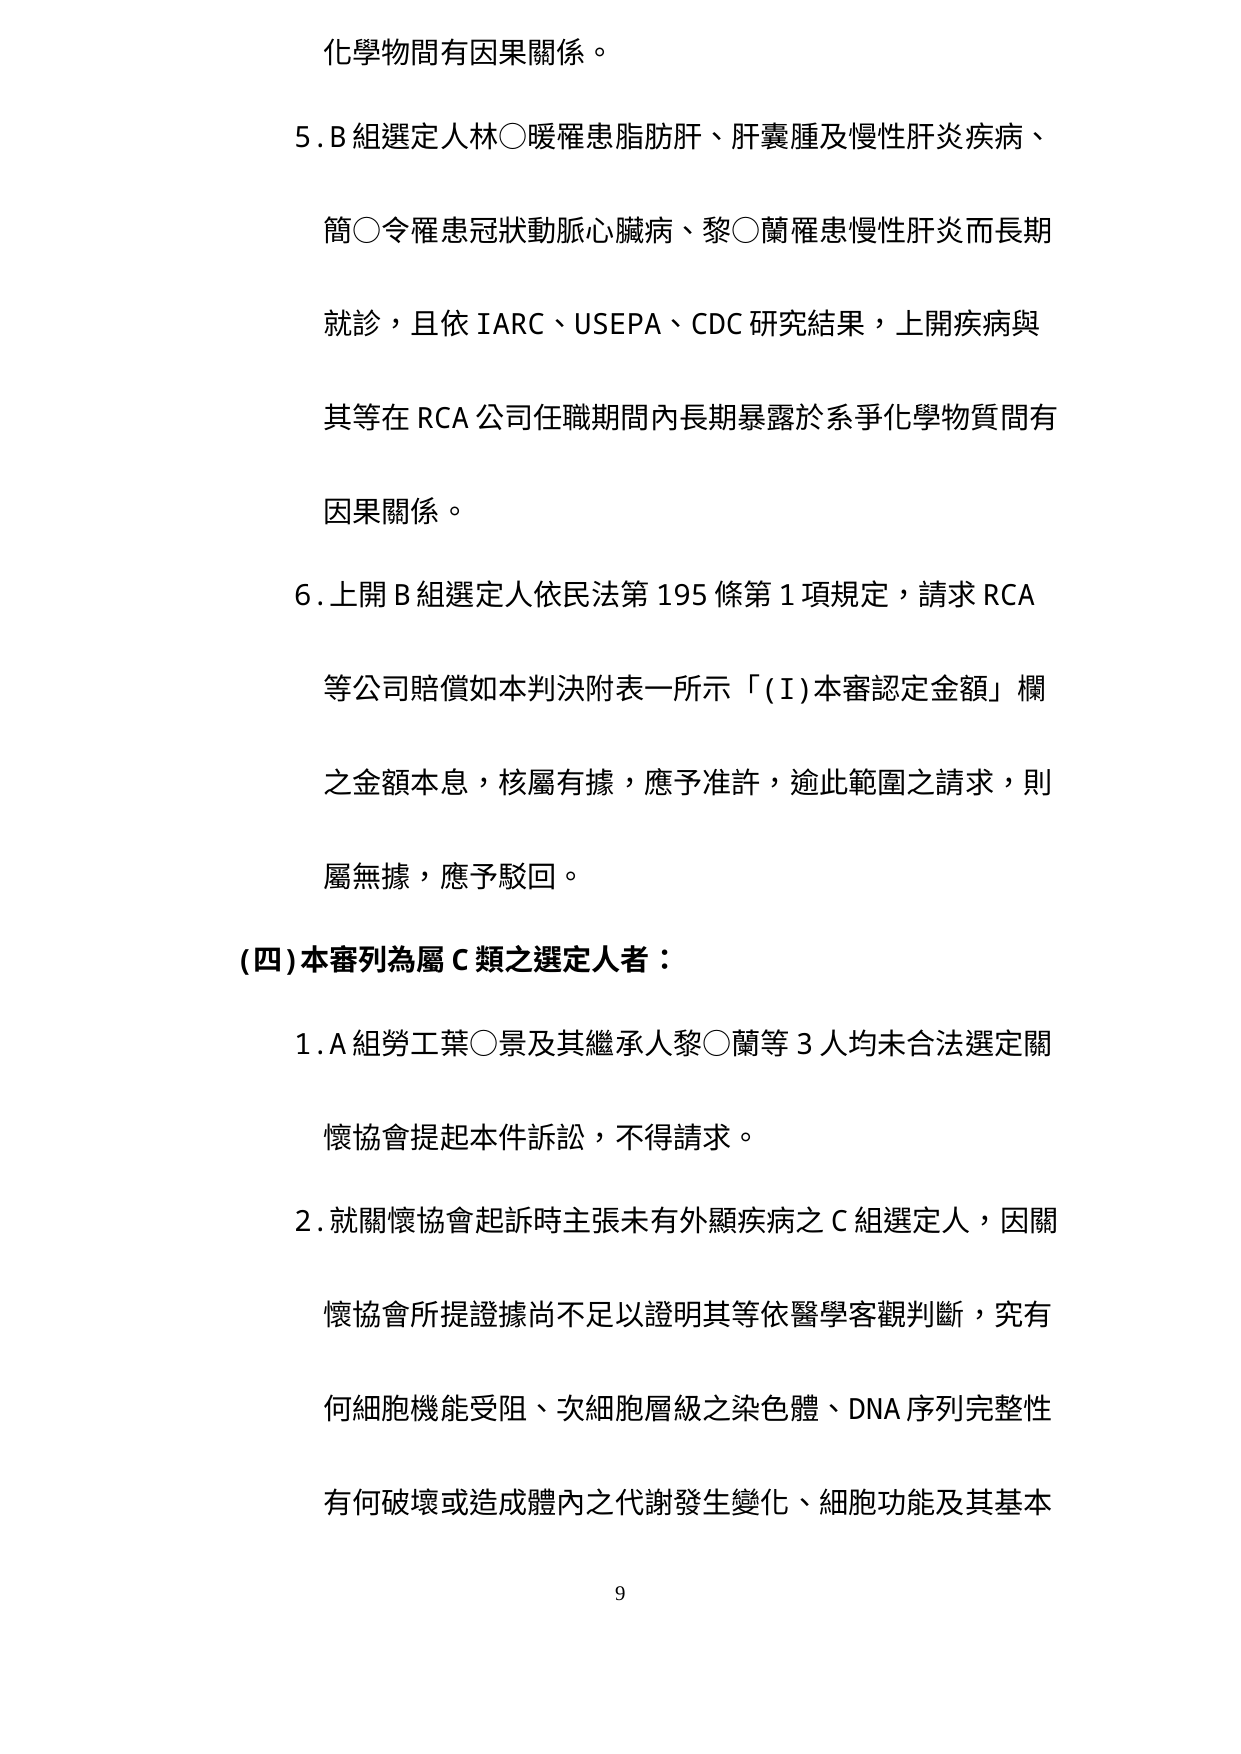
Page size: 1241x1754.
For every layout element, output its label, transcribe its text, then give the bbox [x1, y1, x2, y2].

text 2.就關懷協會起訴時主張未有外顯疾病之C組選定人，因關懷協會所提證據尚不足以證明其等依醫學客觀判斷，究有何細胞機能受阻、次細胞層級之染色體、DNA序列完整性有何破壞或造成體內之代謝發生變化、細胞功能及其基本 [294, 1177, 1063, 1521]
text (四)本審列為屬C類之選定人者： [236, 916, 1063, 979]
text 化學物間有因果關係。 [294, 9, 1063, 72]
text 5.B組選定人林○暖罹患脂肪肝、肝囊腫及慢性肝炎疾病、簡○令罹患冠狀動脈心臟病、黎○蘭罹患慢性肝炎而長期就診，且依IARC、USEPA、CDC研究結果，上開疾病與其等在RCA公司任職期間內長期暴露於系爭化學物質間有因果關係。 [294, 93, 1063, 530]
text 6.上開B組選定人依民法第195條第1項規定，請求RCA等公司賠償如本判決附表一所示「(I)本審認定金額」欄之金額本息，核屬有據，應予准許，逾此範圍之請求，則屬無據，應予駁回。 [294, 552, 1063, 895]
text 1.A組勞工葉○景及其繼承人黎○蘭等3人均未合法選定關懷協會提起本件訴訟，不得請求。 [294, 1000, 1063, 1156]
